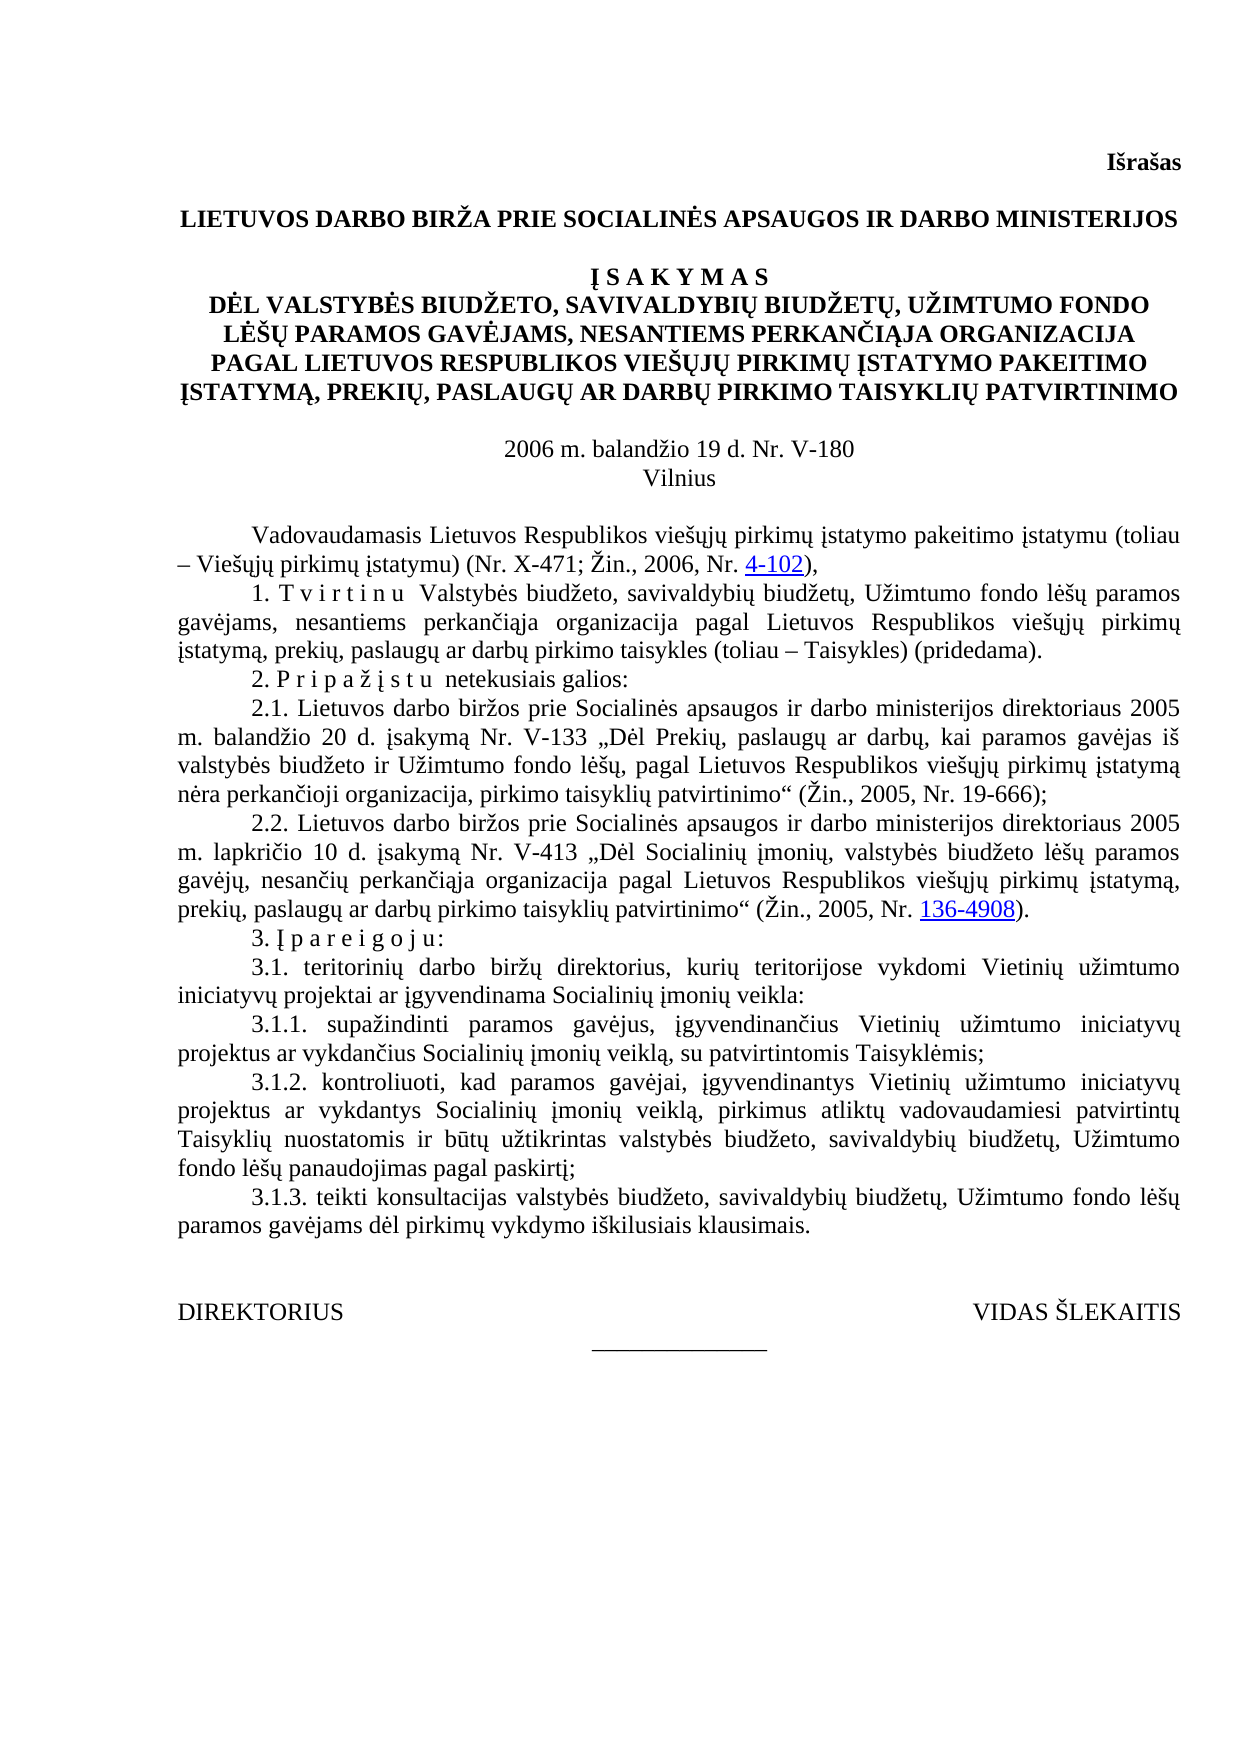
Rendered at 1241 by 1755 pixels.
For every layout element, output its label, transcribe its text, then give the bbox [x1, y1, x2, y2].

text DĖL VALSTYBĖS BIUDŽETO, SAVIVALDYBIŲ BIUDŽETŲ, UŽIMTUMO FONDO LĖŠŲ PARAMOS GAVĖJAMS, NESANTIEMS PERKANČIĄJA ORGANIZACIJA PAGAL LIETUVOS RESPUBLIKOS VIEŠŲJŲ PIRKIMŲ ĮSTATYMO PAKEITIMO ĮSTATYMĄ, PREKIŲ, PASLAUGŲ AR DARBŲ PIRKIMO TAISYKLIŲ PATVIRTINIMO [177, 291, 1181, 406]
text Vadovaudamasis Lietuvos Respublikos viešųjų pirkimų įstatymo pakeitimo įstatymu (toliau – Viešųjų pirkimų įstatymu) (Nr. X-471; Žin., 2006, Nr. 4-102), [177, 521, 1181, 578]
text Išrašas [177, 147, 1181, 176]
text 2.2. Lietuvos darbo biržos prie Socialinės apsaugos ir darbo ministerijos direktoriaus 2005 m. lapkričio 10 d. įsakymą Nr. V-413 „Dėl Socialinių įmonių, valstybės biudžeto lėšų paramos gavėjų, nesančių perkančiąja organizacija pagal Lietuvos Respublikos viešųjų pirkimų įstatymą, prekių, paslaugų ar darbų pirkimo taisyklių patvirtinimo“ (Žin., 2005, Nr. 136-4908). [177, 808, 1181, 923]
text 2.1. Lietuvos darbo biržos prie Socialinės apsaugos ir darbo ministerijos direktoriaus 2005 m. balandžio 20 d. įsakymą Nr. V-133 „Dėl Prekių, paslaugų ar darbų, kai paramos gavėjas iš valstybės biudžeto ir Užimtumo fondo lėšų, pagal Lietuvos Respublikos viešųjų pirkimų įstatymą nėra perkančioji organizacija, pirkimo taisyklių patvirtinimo“ (Žin., 2005, Nr. 19-666); [177, 693, 1181, 808]
text 3. Įpareigoju: [177, 923, 1181, 952]
text 2006 m. balandžio 19 d. Nr. V-180 [177, 434, 1181, 463]
text 2. Pripažįstu netekusiais galios: [177, 664, 1181, 693]
text ______________ [177, 1326, 1181, 1354]
text 3.1. teritorinių darbo biržų direktorius, kurių teritorijose vykdomi Vietinių užimtumo iniciatyvų projektai ar įgyvendinama Socialinių įmonių veikla: [177, 952, 1181, 1009]
text 3.1.1. supažindinti paramos gavėjus, įgyvendinančius Vietinių užimtumo iniciatyvų projektus ar vykdančius Socialinių įmonių veiklą, su patvirtintomis Taisyklėmis; [177, 1009, 1181, 1067]
text Vilnius [177, 463, 1181, 492]
text DIREKTORIUS VIDAS ŠLEKAITIS [177, 1297, 1181, 1326]
text 3.1.3. teikti konsultacijas valstybės biudžeto, savivaldybių biudžetų, Užimtumo fondo lėšų paramos gavėjams dėl pirkimų vykdymo iškilusiais klausimais. [177, 1182, 1181, 1239]
text 1. Tvirtinu Valstybės biudžeto, savivaldybių biudžetų, Užimtumo fondo lėšų paramos gavėjams, nesantiems perkančiąja organizacija pagal Lietuvos Respublikos viešųjų pirkimų įstatymą, prekių, paslaugų ar darbų pirkimo taisykles (toliau – Taisykles) (pridedama). [177, 578, 1181, 664]
text LIETUVOS DARBO BIRŽA PRIE SOCIALINĖS APSAUGOS IR DARBO MINISTERIJOS [177, 204, 1181, 233]
text 3.1.2. kontroliuoti, kad paramos gavėjai, įgyvendinantys Vietinių užimtumo iniciatyvų projektus ar vykdantys Socialinių įmonių veiklą, pirkimus atliktų vadovaudamiesi patvirtintų Taisyklių nuostatomis ir būtų užtikrintas valstybės biudžeto, savivaldybių biudžetų, Užimtumo fondo lėšų panaudojimas pagal paskirtį; [177, 1067, 1181, 1182]
text Į S A K Y M A S [177, 262, 1181, 291]
